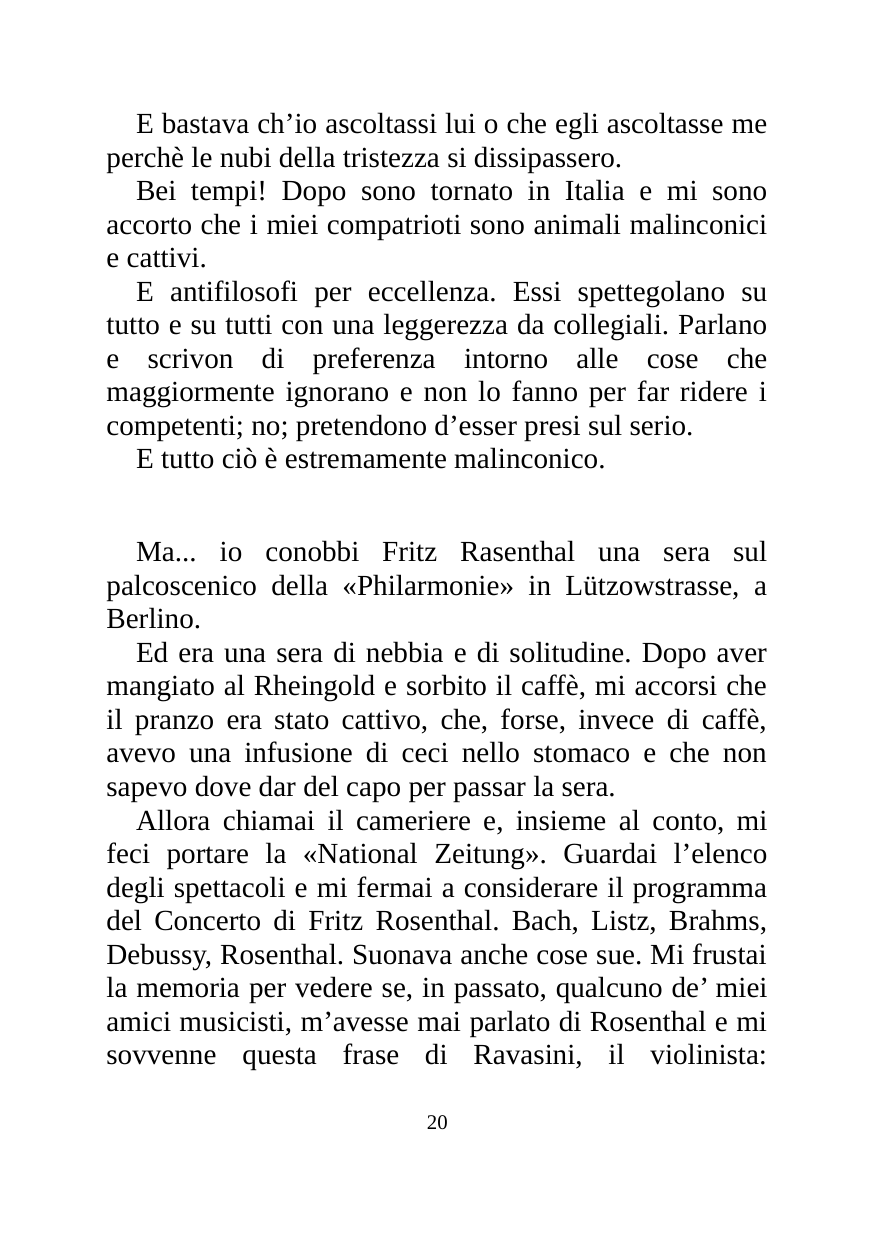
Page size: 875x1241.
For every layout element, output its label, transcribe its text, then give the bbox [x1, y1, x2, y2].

text Ed era una sera di nebbia e di solitudine. Dopo aver mangiato al Rheingold e sorbito il caffè, mi accorsi che il pranzo era stato cattivo, che, forse, invece di caffè, avevo una infusione di ceci nello stomaco e che non sapevo dove dar del capo per passar la sera. [106, 635, 768, 803]
text E antifilosofi per eccellenza. Essi spettegolano su tutto e su tutti con una leggerezza da collegiali. Parlano e scrivon di preferenza intorno alle cose che maggiormente ignorano e non lo fanno per far ridere i competenti; no; pretendono d’esser presi sul serio. [106, 274, 768, 442]
text E bastava ch’io ascoltassi lui o che egli ascoltasse me perchè le nubi della tristezza si dissipassero. [106, 106, 768, 173]
text E tutto ciò è estremamente malinconico. [106, 442, 768, 475]
text Allora chiamai il cameriere e, insieme al conto, mi feci portare la «National Zeitung». Guardai l’elenco degli spettacoli e mi fermai a considerare il programma del Concerto di Fritz Rosenthal. Bach, Listz, Brahms, Debussy, Rosenthal. Suonava anche cose sue. Mi frustai la memoria per vedere se, in passato, qualcuno de’ miei amici musicisti, m’avesse mai parlato di Rosenthal e mi sovvenne questa frase di Ravasini, il violinista: [106, 803, 768, 1071]
text Bei tempi! Dopo sono tornato in Italia e mi sono accorto che i miei compatrioti sono animali malinconici e cattivi. [106, 173, 768, 274]
text Ma... io conobbi Fritz Rasenthal una sera sul palcoscenico della «Philarmonie» in Lützowstrasse, a Berlino. [106, 534, 768, 635]
